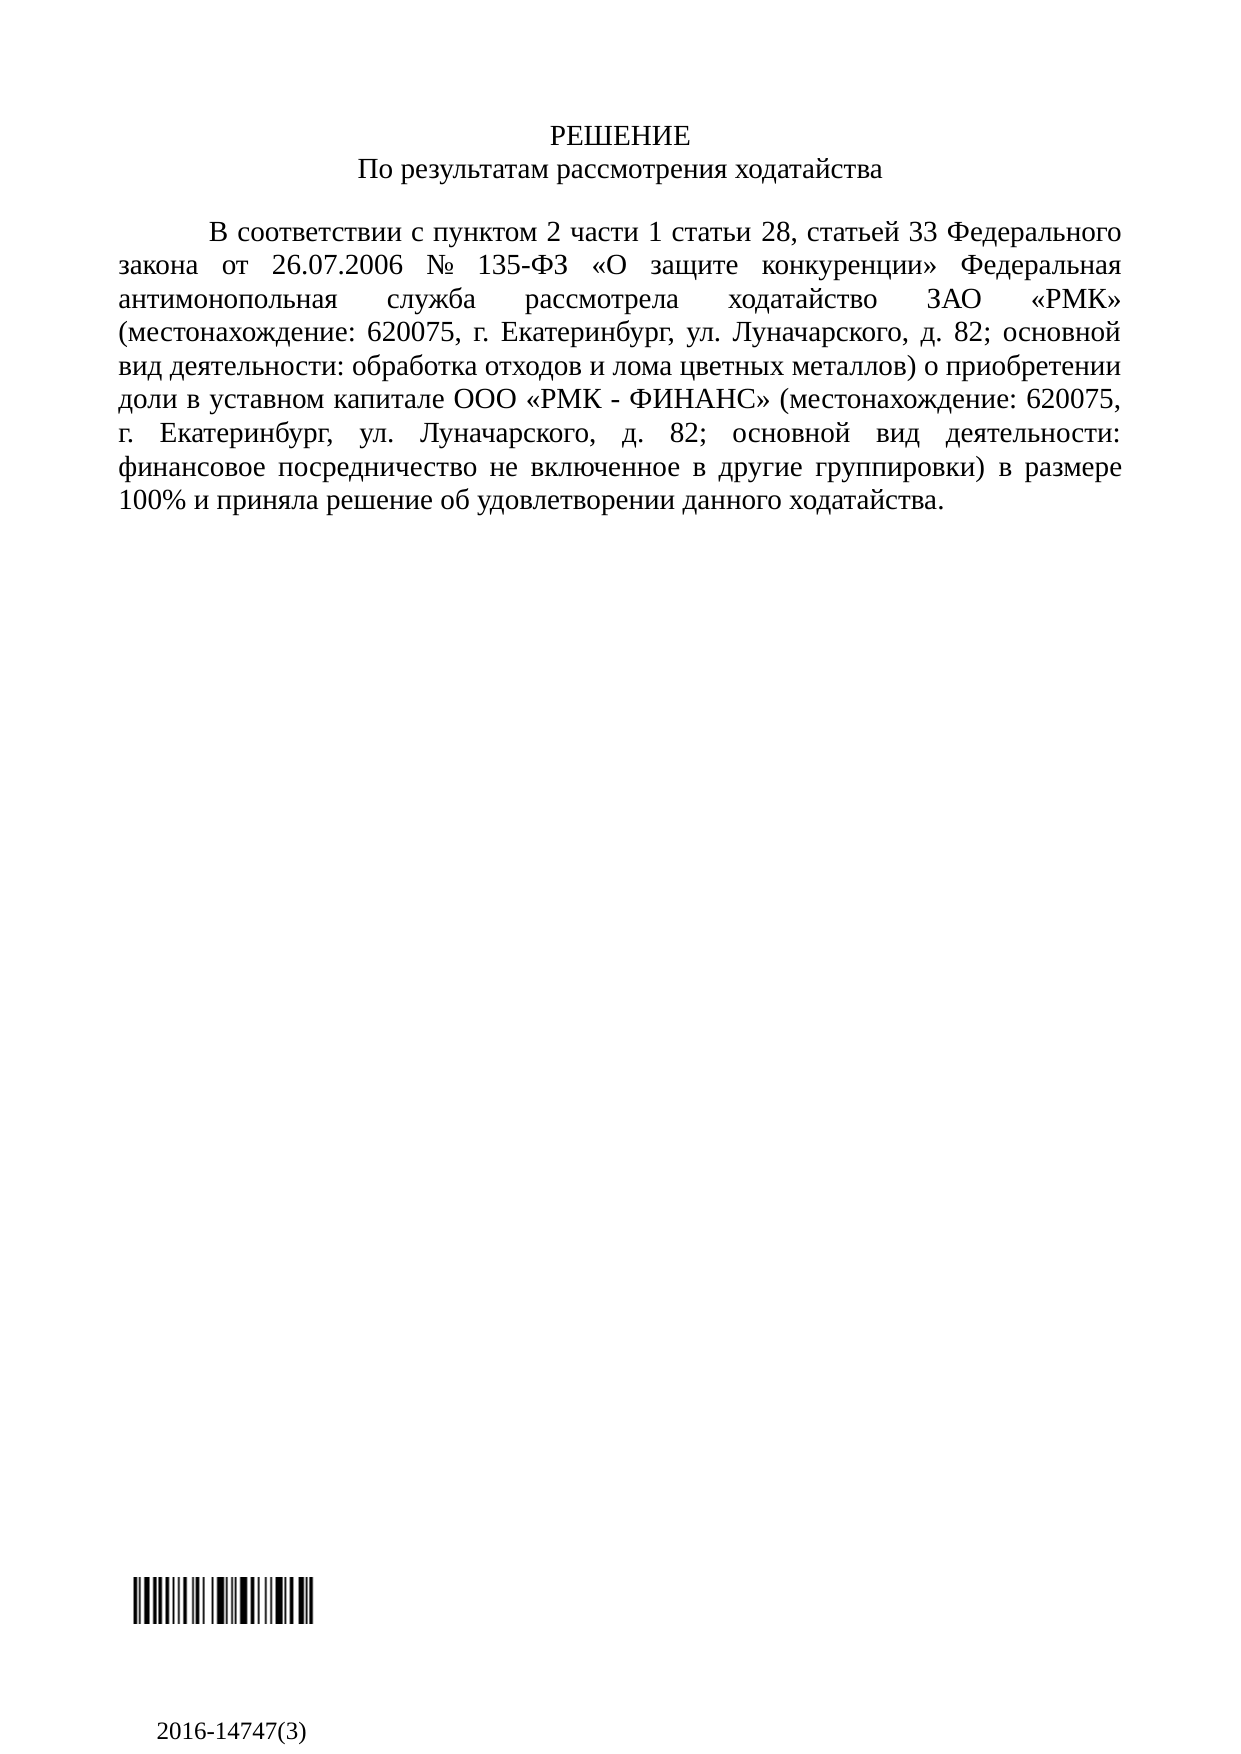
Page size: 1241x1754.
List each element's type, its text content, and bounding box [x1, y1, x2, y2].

text РЕШЕНИЕ [118, 118, 1122, 152]
text В соответствии с пунктом 2 части 1 статьи 28, статьей 33 Федерального закона от 26.07.2006 № 135-ФЗ «О защите конкуренции» Федеральная антимонопольная служба рассмотрела ходатайство ЗАО «РМК» (местонахождение: 620075, г. Екатеринбург, ул. Луначарского, д. 82; основной вид деятельности: обработка отходов и лома цветных металлов) о приобретении доли в уставном капитале ООО «РМК - ФИНАНС» (местонахождение: 620075, г. Екатеринбург, ул. Луначарского, д. 82; основной вид деятельности: финансовое посредничество не включенное в другие группировки) в размере 100% и приняла решение об удовлетворении данного ходатайства. [118, 214, 1122, 516]
text По результатам рассмотрения ходатайства [118, 152, 1122, 185]
picture [118, 1577, 331, 1624]
